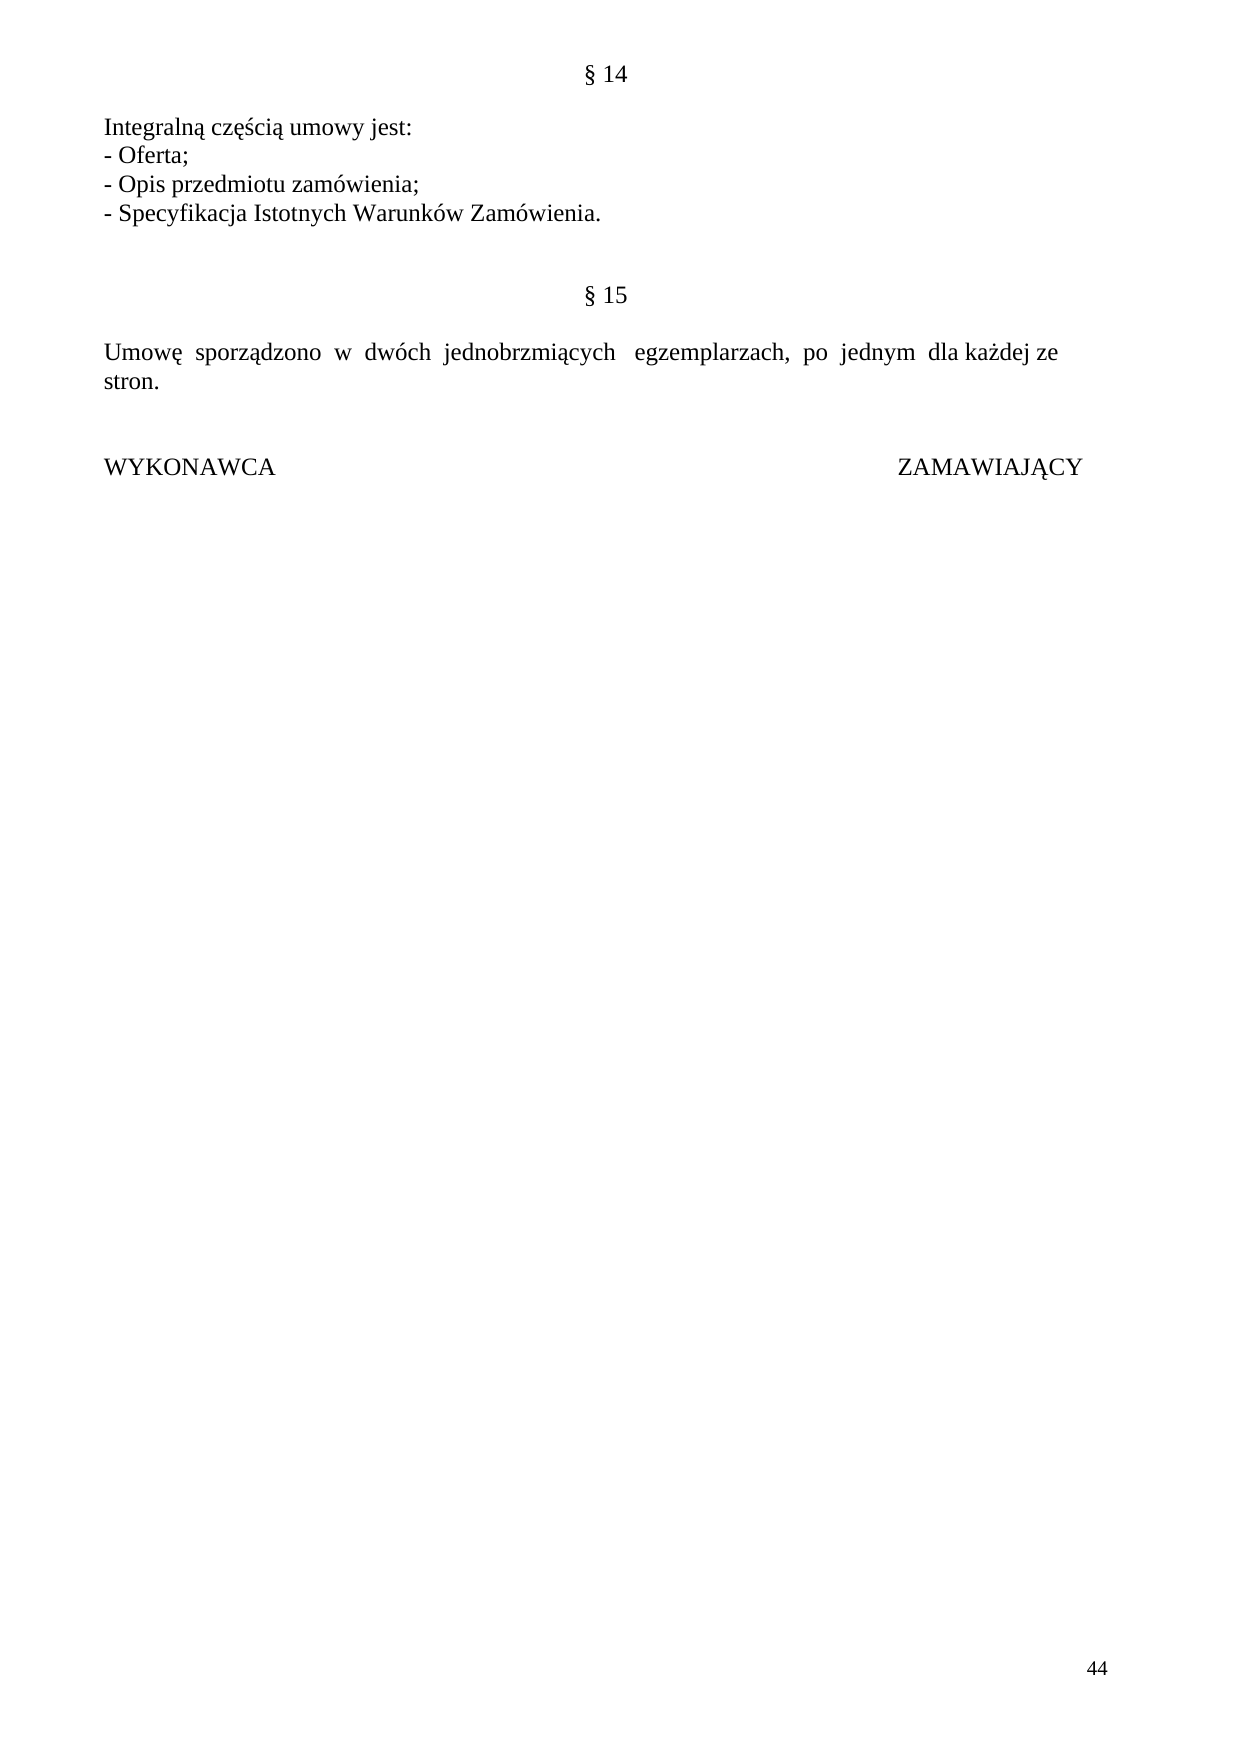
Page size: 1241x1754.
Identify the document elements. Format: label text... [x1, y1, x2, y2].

text Umowę sporządzono w dwóch jednobrzmiących egzemplarzach, po jednym dla każdej ze stron. [103, 337, 1108, 395]
subtitle § 14 [103, 59, 1108, 88]
text - Opis przedmiotu zamówienia; [103, 169, 1108, 198]
text WYKONAWCA ZAMAWIAJĄCY [103, 452, 1108, 510]
text Integralną częścią umowy jest: [103, 112, 1108, 141]
subtitle § 15 [103, 280, 1108, 308]
text - Specyfikacja Istotnych Warunków Zamówienia. [103, 198, 1108, 227]
text - Oferta; [103, 141, 1108, 169]
